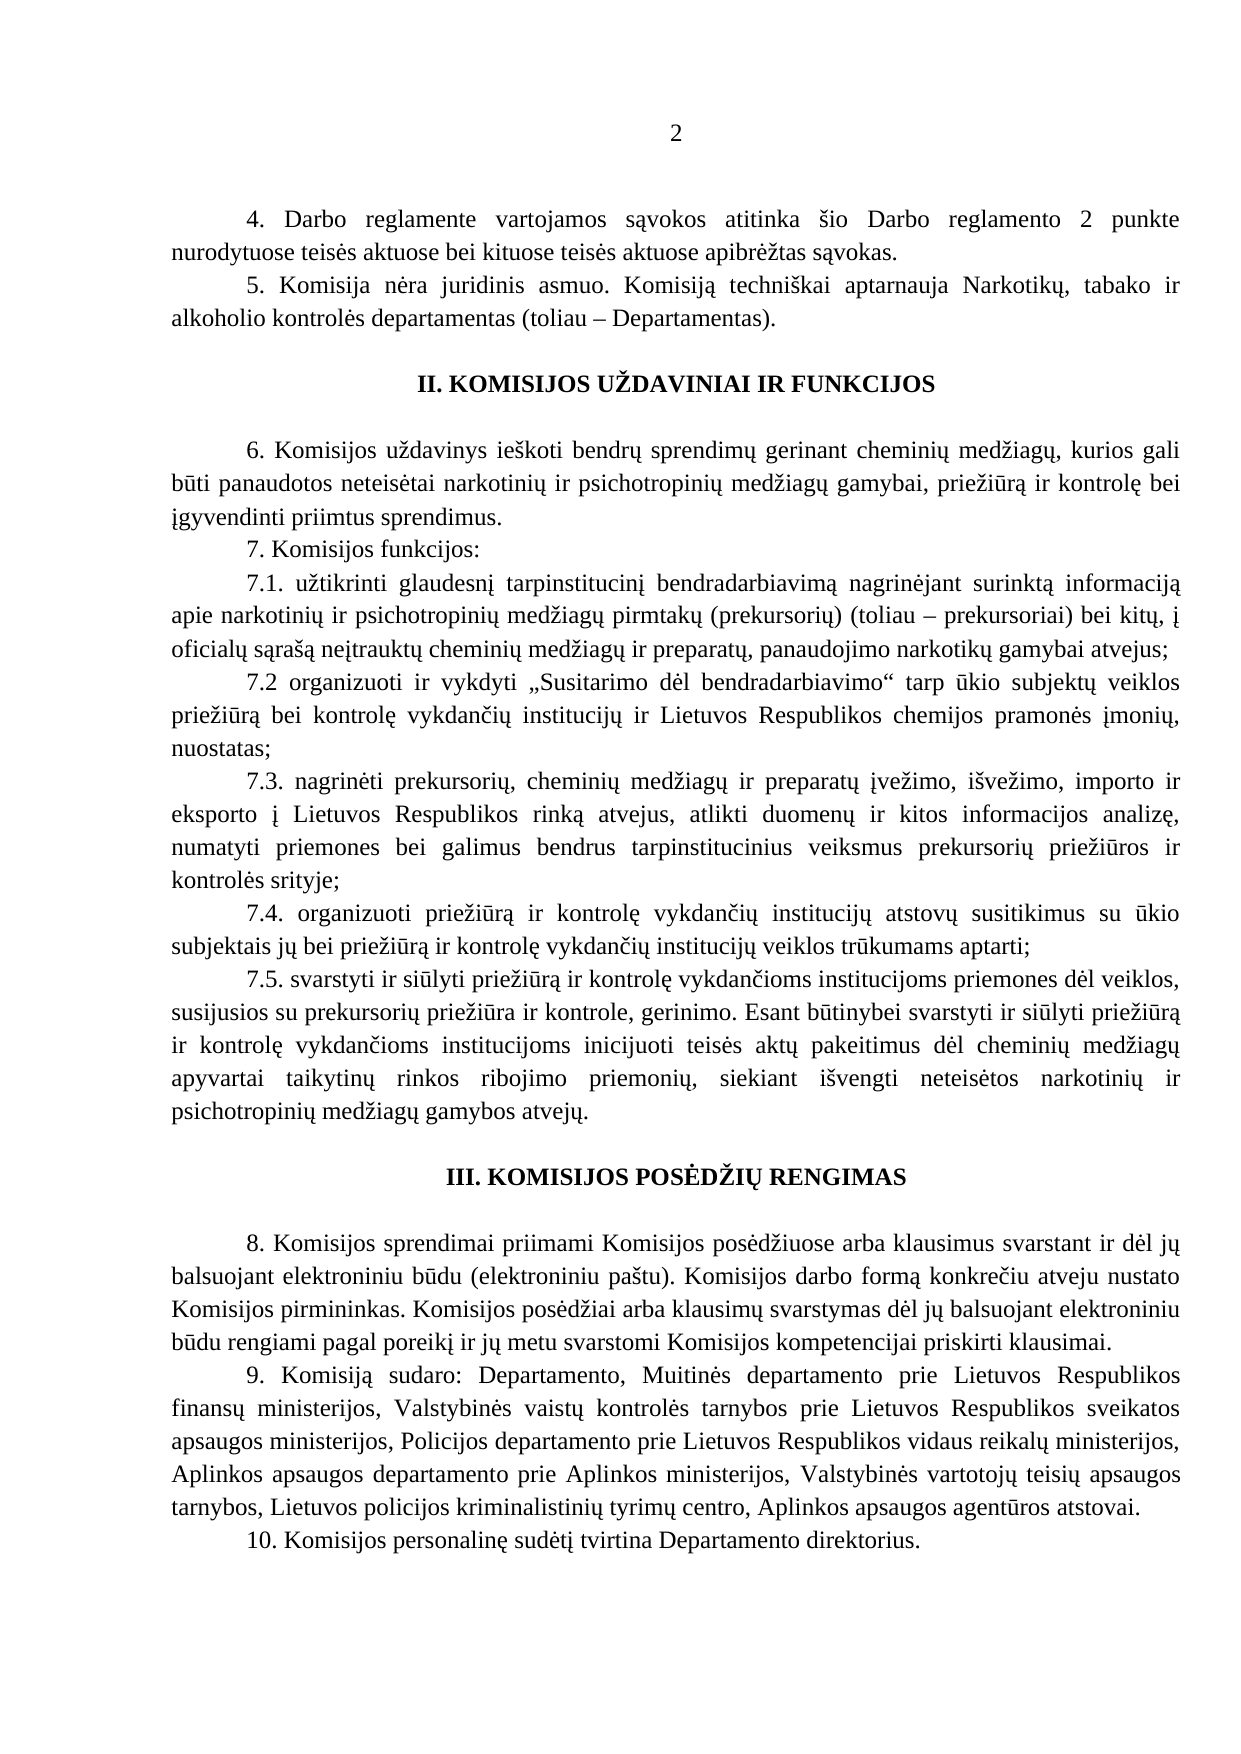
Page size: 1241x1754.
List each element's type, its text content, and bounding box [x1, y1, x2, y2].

text 5. Komisija nėra juridinis asmuo. Komisiją techniškai aptarnauja Narkotikų, tabako ir alkoholio kontrolės departamentas (toliau – Departamentas). [171, 270, 1181, 332]
text 8. Komisijos sprendimai priimami Komisijos posėdžiuose arba klausimus svarstant ir dėl jų balsuojant elektroniniu būdu (elektroniniu paštu). Komisijos darbo formą konkrečiu atveju nustato Komisijos pirmininkas. Komisijos posėdžiai arba klausimų svarstymas dėl jų balsuojant elektroniniu būdu rengiami pagal poreikį ir jų metu svarstomi Komisijos kompetencijai priskirti klausimai. [171, 1228, 1181, 1356]
text 7. Komisijos funkcijos: [171, 534, 1181, 563]
text 7.4. organizuoti priežiūrą ir kontrolę vykdančių institucijų atstovų susitikimus su ūkio subjektais jų bei priežiūrą ir kontrolę vykdančių institucijų veiklos trūkumams aptarti; [171, 898, 1181, 959]
text 7.2 organizuoti ir vykdyti „Susitarimo dėl bendradarbiavimo“ tarp ūkio subjektų veiklos priežiūrą bei kontrolę vykdančių institucijų ir Lietuvos Respublikos chemijos pramonės įmonių, nuostatas; [171, 667, 1181, 761]
text 7.5. svarstyti ir siūlyti priežiūrą ir kontrolę vykdančioms institucijoms priemones dėl veiklos, susijusios su prekursorių priežiūra ir kontrole, gerinimo. Esant būtinybei svarstyti ir siūlyti priežiūrą ir kontrolę vykdančioms institucijoms inicijuoti teisės aktų pakeitimus dėl cheminių medžiagų apyvartai taikytinų rinkos ribojimo priemonių, siekiant išvengti neteisėtos narkotinių ir psichotropinių medžiagų gamybos atvejų. [171, 964, 1181, 1125]
text III. KOMISIJOS POSĖDŽIŲ RENGIMAS [171, 1162, 1181, 1191]
text 6. Komisijos uždavinys ieškoti bendrų sprendimų gerinant cheminių medžiagų, kurios gali būti panaudotos neteisėtai narkotinių ir psichotropinių medžiagų gamybai, priežiūrą ir kontrolę bei įgyvendinti priimtus sprendimus. [171, 436, 1181, 530]
text 7.1. užtikrinti glaudesnį tarpinstitucinį bendradarbiavimą nagrinėjant surinktą informaciją apie narkotinių ir psichotropinių medžiagų pirmtakų (prekursorių) (toliau – prekursoriai) bei kitų, į oficialų sąrašą neįtrauktų cheminių medžiagų ir preparatų, panaudojimo narkotikų gamybai atvejus; [171, 568, 1181, 662]
text 9. Komisiją sudaro: Departamento, Muitinės departamento prie Lietuvos Respublikos finansų ministerijos, Valstybinės vaistų kontrolės tarnybos prie Lietuvos Respublikos sveikatos apsaugos ministerijos, Policijos departamento prie Lietuvos Respublikos vidaus reikalų ministerijos, Aplinkos apsaugos departamento prie Aplinkos ministerijos, Valstybinės vartotojų teisių apsaugos tarnybos, Lietuvos policijos kriminalistinių tyrimų centro, Aplinkos apsaugos agentūros atstovai. [171, 1360, 1181, 1521]
text 10. Komisijos personalinę sudėtį tvirtina Departamento direktorius. [171, 1525, 1181, 1554]
text 7.3. nagrinėti prekursorių, cheminių medžiagų ir preparatų įvežimo, išvežimo, importo ir eksporto į Lietuvos Respublikos rinką atvejus, atlikti duomenų ir kitos informacijos analizę, numatyti priemones bei galimus bendrus tarpinstitucinius veiksmus prekursorių priežiūros ir kontrolės srityje; [171, 766, 1181, 893]
text II. KOMISIJOS UŽDAVINIAI IR FUNKCIJOS [171, 369, 1181, 398]
text 4. Darbo reglamente vartojamos sąvokos atitinka šio Darbo reglamento 2 punkte nurodytuose teisės aktuose bei kituose teisės aktuose apibrėžtas sąvokas. [171, 204, 1181, 266]
